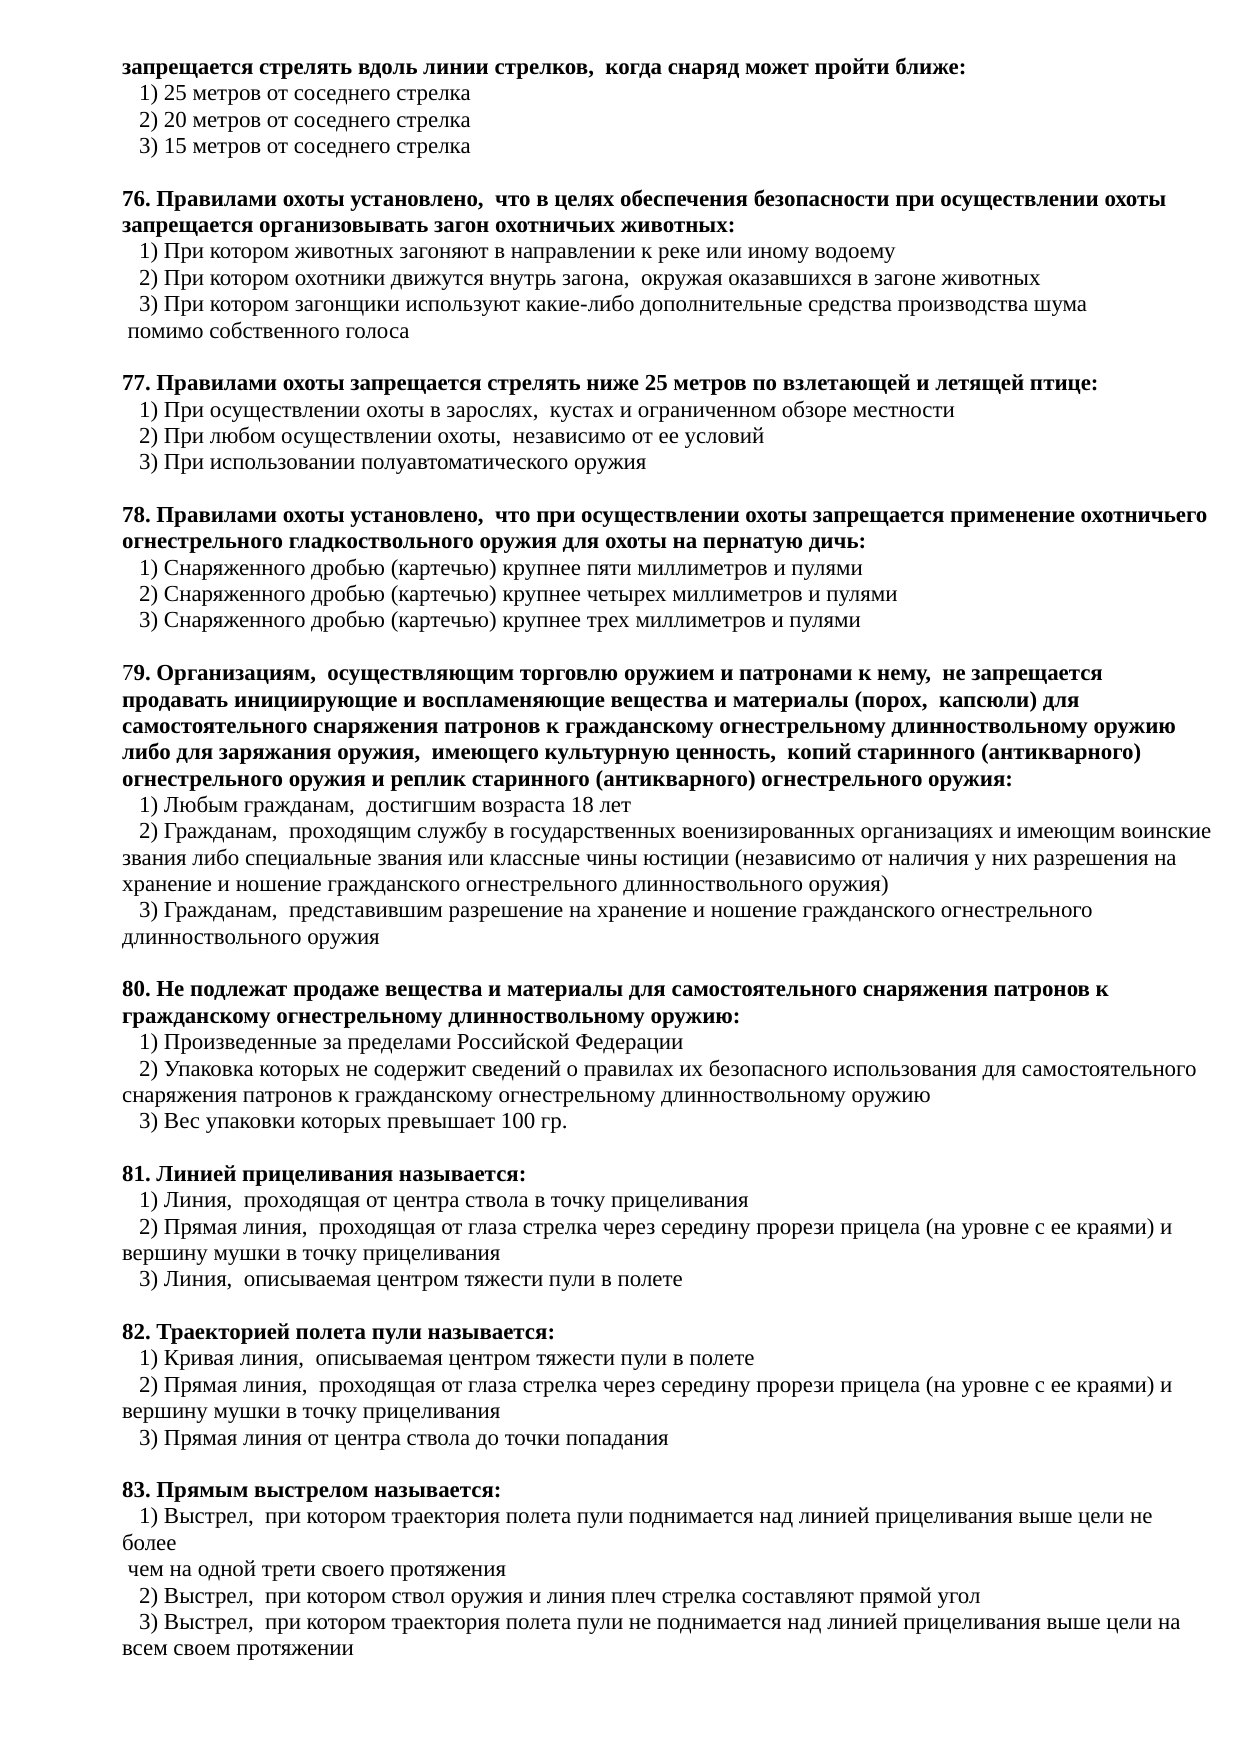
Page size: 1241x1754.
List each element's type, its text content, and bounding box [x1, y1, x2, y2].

table_header запрещается стрелять вдоль линии стрелков, когда снаряд может пройти ближе: 1) 25 метров от соседнего стрелка 2) 20 метров от соседнего стрелка 3) 15 метров от соседнего стрелка 76. Правилами охоты установлено, что в целях обеспечения безопасности при осуществлении охоты запрещается организовывать загон охотничьих животных: 1) При котором животных загоняют в направлении к реке или иному водоему 2) При котором охотники движутся внутрь загона, окружая оказавшихся в загоне животных 3) При котором загонщики используют какие-либо дополнительные средства производства шума помимо собственного голоса 77. Правилами охоты запрещается стрелять ниже 25 метров по взлетающей и летящей птице: 1) При осуществлении охоты в зарослях, кустах и ограниченном обзоре местности 2) При любом осуществлении охоты, независимо от ее условий 3) При использовании полуавтоматического оружия 78. Правилами охоты установлено, что при осуществлении охоты запрещается применение охотничьего огнестрельного гладкоствольного оружия для охоты на пернатую дичь: 1) Снаряженного дробью (картечью) крупнее пяти миллиметров и пулями 2) Снаряженного дробью (картечью) крупнее четырех миллиметров и пулями 3) Снаряженного дробью (картечью) крупнее трех миллиметров и пулями 79. Организациям, осуществляющим торговлю оружием и патронами к нему, не запрещается продавать инициирующие и воспламеняющие вещества и материалы (порох, капсюли) для самостоятельного снаряжения патронов к гражданскому огнестрельному длинноствольному оружию либо для заряжания оружия, имеющего культурную ценность, копий старинного (антикварного) огнестрельного оружия и реплик старинного (антикварного) огнестрельного оружия: 1) Любым гражданам, достигшим возраста 18 лет 2) Гражданам, проходящим службу в государственных военизированных организациях и имеющим воинские звания либо специальные звания или классные чины юстиции (независимо от наличия у них разрешения на хранение и ношение гражданского огнестрельного длинноствольного оружия) 3) Гражданам, представившим разрешение на хранение и ношение гражданского огнестрельного длинноствольного оружия 80. Не подлежат продаже вещества и материалы для самостоятельного снаряжения патронов к гражданскому огнестрельному длинноствольному оружию: 1) Произведенные за пределами Российской Федерации 2) Упаковка которых не содержит сведений о правилах их безопасного использования для самостоятельного снаряжения патронов к гражданскому огнестрельному длинноствольному оружию 3) Вес упаковки которых превышает 100 гр. 81. Линией прицеливания называется: 1) Линия, проходящая от центра ствола в точку прицеливания 2) Прямая линия, проходящая от глаза стрелка через середину прорези прицела (на уровне с ее краями) и вершину мушки в точку прицеливания 3) Линия, описываемая центром тяжести пули в полете 82. Траекторией полета пули называется: 1) Кривая линия, описываемая центром тяжести пули в полете 2) Прямая линия, проходящая от глаза стрелка через середину прорези прицела (на уровне с ее краями) и вершину мушки в точку прицеливания 3) Прямая линия от центра ствола до точки попадания 83. Прямым выстрелом называется: 1) Выстрел, при котором траектория полета пули поднимается над линией прицеливания выше цели не более чем на одной трети своего протяжения 2) Выстрел, при котором ствол оружия и линия плеч стрелка составляют прямой угол 3) Выстрел, при котором траектория полета пули не поднимается над линией прицеливания выше цели на всем своем протяжении [119, 53, 1217, 1687]
